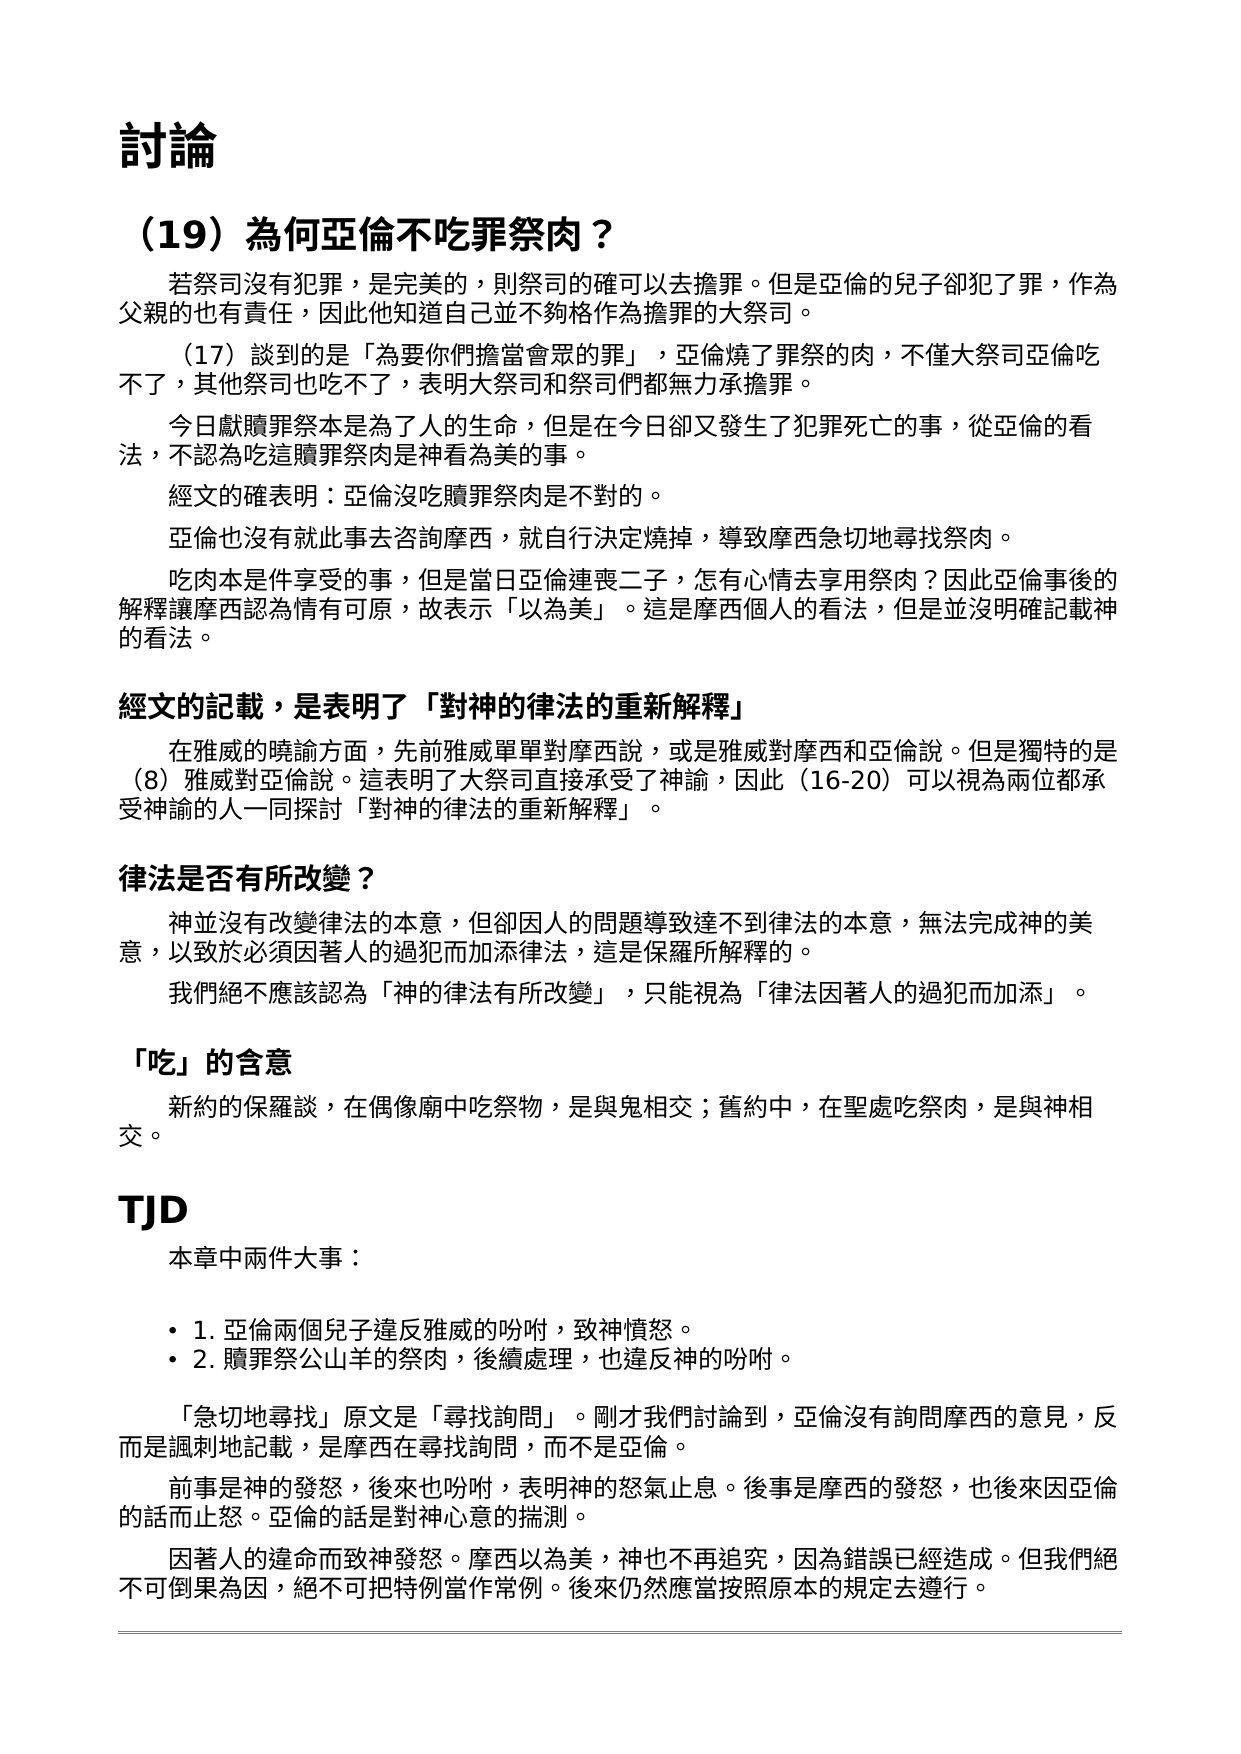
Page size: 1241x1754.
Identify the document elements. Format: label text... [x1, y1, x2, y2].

text 「急切地尋找」原文是「尋找詢問」。剛才我們討論到，亞倫沒有詢問摩西的意見，反而是諷刺地記載，是摩西在尋找詢問，而不是亞倫。 [118, 1404, 1122, 1462]
text 新約的保羅談，在偶像廟中吃祭物，是與鬼相交；舊約中，在聖處吃祭肉，是與神相交。 [118, 1093, 1122, 1151]
text 若祭司沒有犯罪，是完美的，則祭司的確可以去擔罪。但是亞倫的兒子卻犯了罪，作為父親的也有責任，因此他知道自己並不夠格作為擔罪的大祭司。 [118, 270, 1122, 328]
subtitle （19）為何亞倫不吃罪祭肉？ [118, 214, 1122, 257]
text 經文的確表明：亞倫沒吃贖罪祭肉是不對的。 [118, 482, 1122, 512]
subtitle TJD [118, 1188, 1122, 1232]
subtitle 「吃」的含意 [118, 1046, 1122, 1080]
text 本章中兩件大事： [118, 1245, 1122, 1274]
subtitle 律法是否有所改變？ [118, 862, 1122, 896]
text 因著人的違命而致神發怒。摩西以為美，神也不再追究，因為錯誤已經造成。但我們絕不可倒果為因，絕不可把特例當作常例。後來仍然應當按照原本的規定去遵行。 [118, 1545, 1122, 1604]
text 今日獻贖罪祭本是為了人的生命，但是在今日卻又發生了犯罪死亡的事，從亞倫的看法，不認為吃這贖罪祭肉是神看為美的事。 [118, 412, 1122, 470]
text 吃肉本是件享受的事，但是當日亞倫連喪二子，怎有心情去享用祭肉？因此亞倫事後的解釋讓摩西認為情有可原，故表示「以為美」。這是摩西個人的看法，但是並沒明確記載神的看法。 [118, 566, 1122, 653]
text 在雅威的曉諭方面，先前雅威單單對摩西說，或是雅威對摩西和亞倫說。但是獨特的是（8）雅威對亞倫說。這表明了大祭司直接承受了神諭，因此（16-20）可以視為兩位都承受神諭的人一同探討「對神的律法的重新解釋」。 [118, 737, 1122, 825]
text 前事是神的發怒，後來也吩咐，表明神的怒氣止息。後事是摩西的發怒，也後來因亞倫的話而止怒。亞倫的話是對神心意的揣測。 [118, 1474, 1122, 1533]
text 亞倫也沒有就此事去咨詢摩西，就自行決定燒掉，導致摩西急切地尋找祭肉。 [118, 524, 1122, 553]
text （17）談到的是「為要你們擔當會眾的罪」，亞倫燒了罪祭的肉，不僅大祭司亞倫吃不了，其他祭司也吃不了，表明大祭司和祭司們都無力承擔罪。 [118, 341, 1122, 399]
text 我們絕不應該認為「神的律法有所改變」，只能視為「律法因著人的過犯而加添」。 [118, 979, 1122, 1009]
list 2. 贖罪祭公山羊的祭肉，後續處理，也違反神的吩咐。 [177, 1345, 1122, 1374]
subtitle 經文的記載，是表明了「對神的律法的重新解釋」 [118, 691, 1122, 725]
subtitle 討論 [118, 118, 1122, 176]
text 神並沒有改變律法的本意，但卻因人的問題導致達不到律法的本意，無法完成神的美意，以致於必須因著人的過犯而加添律法，這是保羅所解釋的。 [118, 909, 1122, 967]
list 1. 亞倫兩個兒子違反雅威的吩咐，致神憤怒。 [177, 1316, 1122, 1345]
